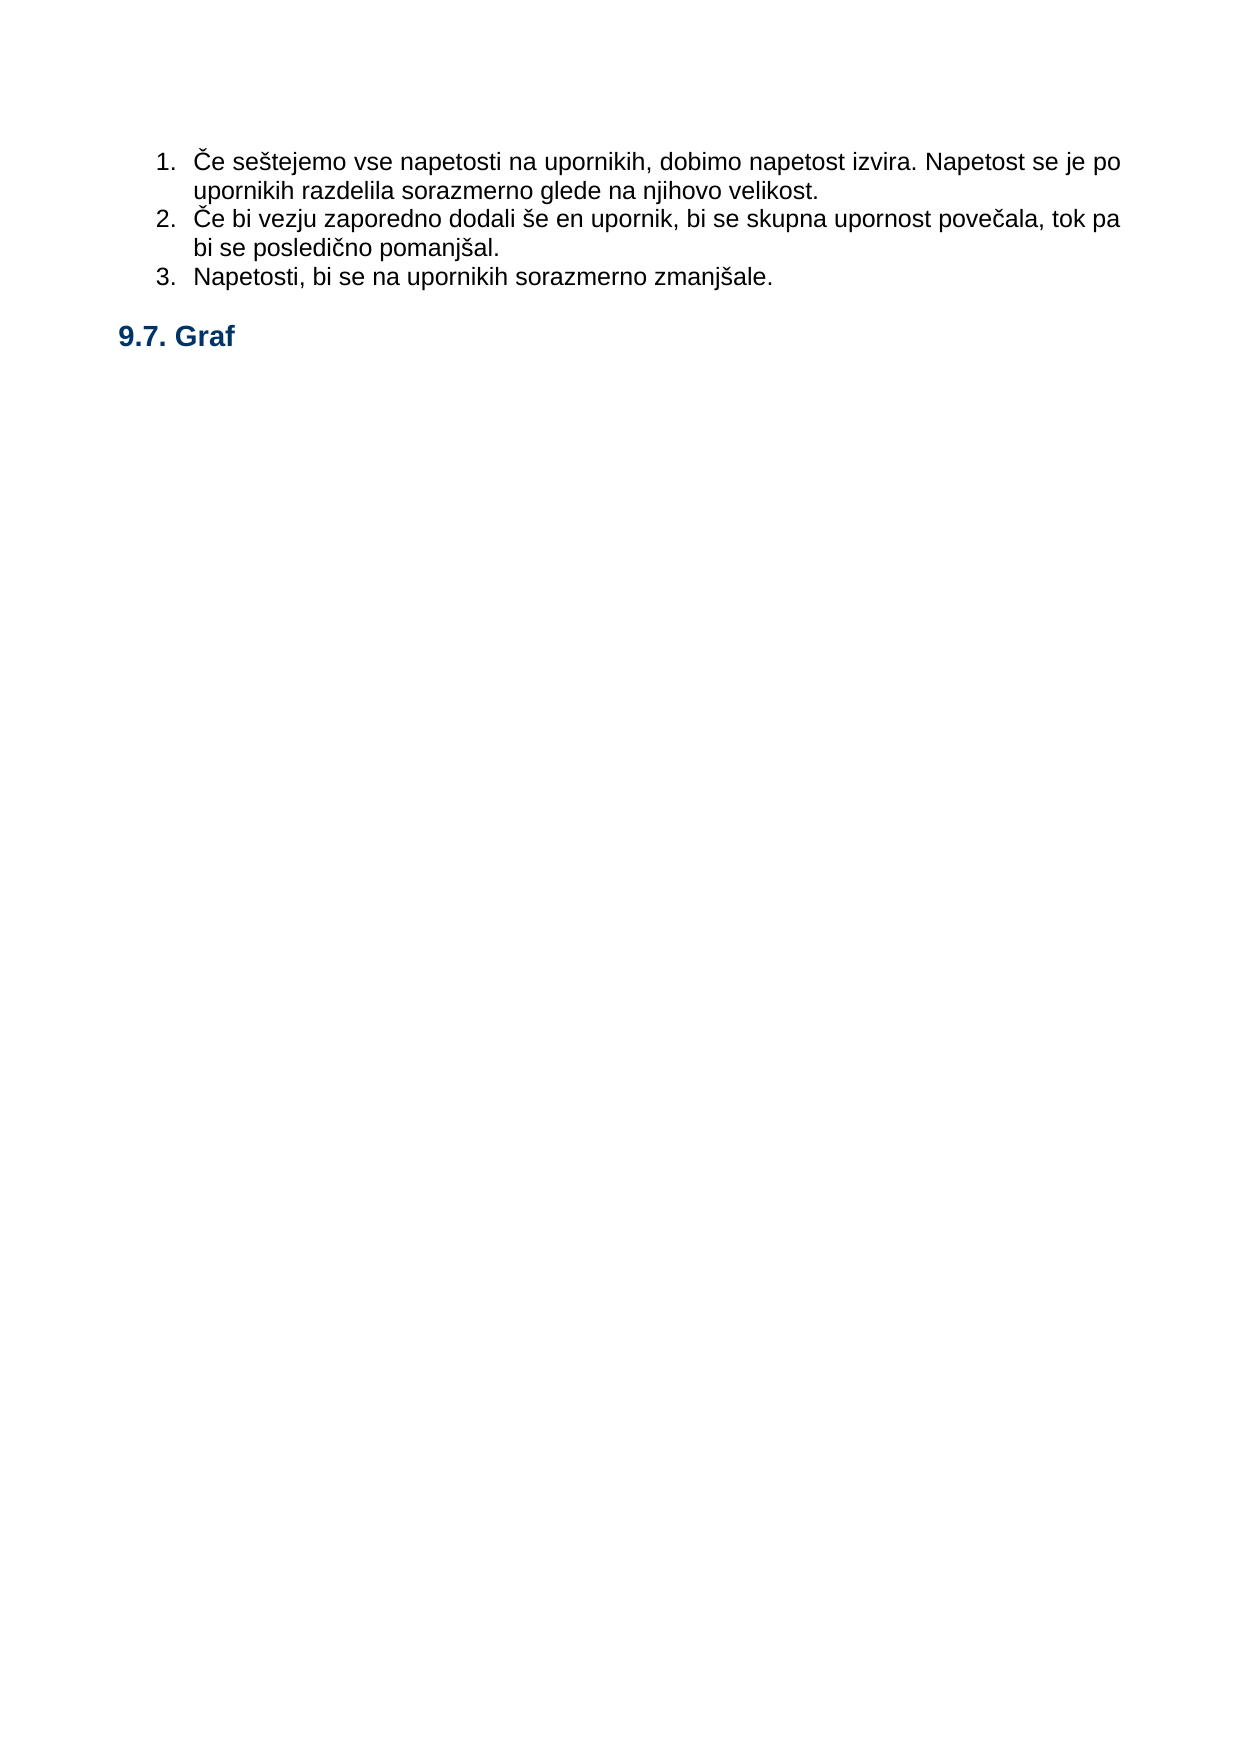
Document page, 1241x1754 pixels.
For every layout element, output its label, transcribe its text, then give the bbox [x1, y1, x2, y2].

list Napetosti, bi se na upornikih sorazmerno zmanjšale. [156, 262, 1122, 291]
text 9.7. Graf [118, 319, 1122, 353]
list Če bi vezju zaporedno dodali še en upornik, bi se skupna upornost povečala, tok pa bi se posledično pomanjšal. [156, 204, 1122, 262]
list Če seštejemo vse napetosti na upornikih, dobimo napetost izvira. Napetost se je po upornikih razdelila sorazmerno glede na njihovo velikost. [156, 147, 1122, 204]
